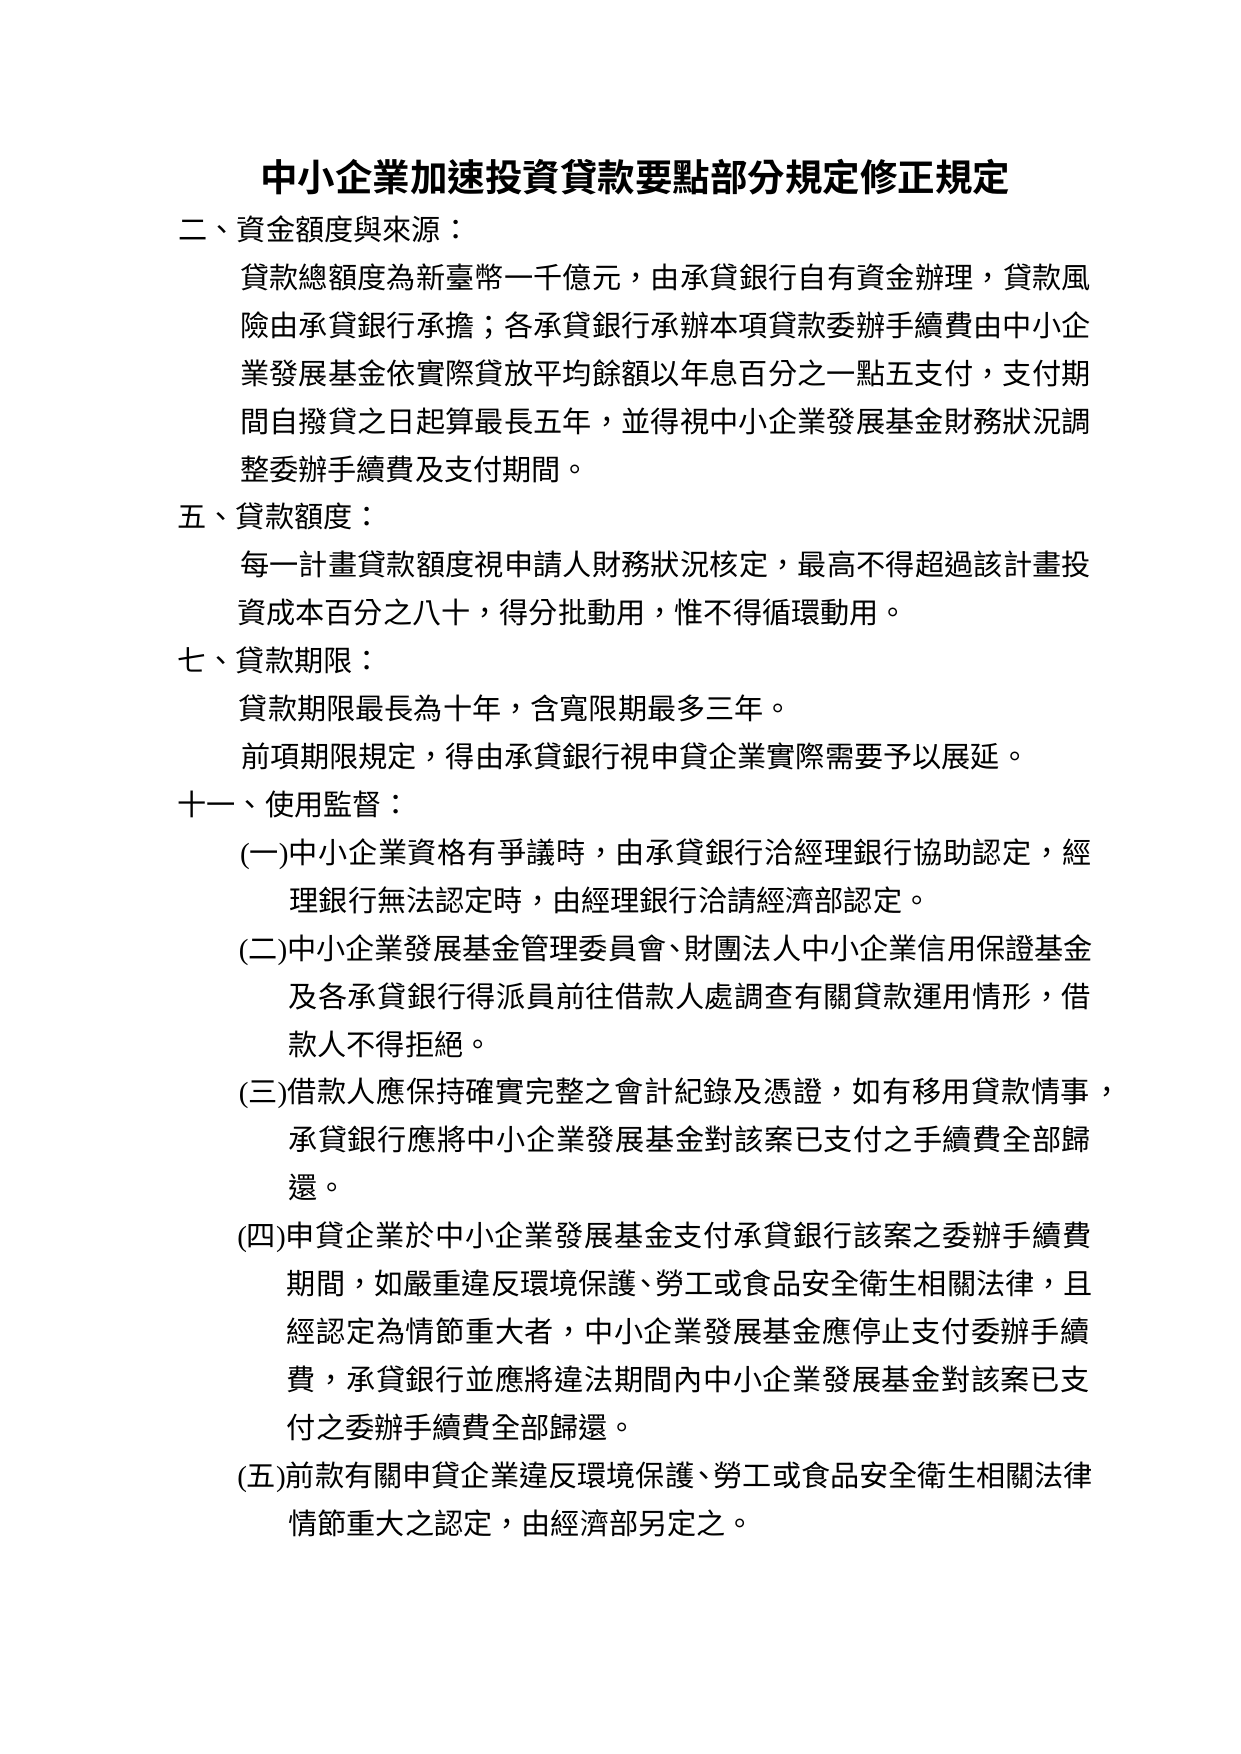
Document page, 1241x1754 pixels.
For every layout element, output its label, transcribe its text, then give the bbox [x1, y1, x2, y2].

list 借款人應保持確實完整之會計紀錄及憑證，如有移用貸款情事，承貸銀行應將中小企業發展基金對該案已支付之手續費全部歸還。 [238, 1064, 1092, 1208]
text 每一計畫貸款額度視申請人財務狀況核定，最高不得超過該計畫投資成本百分之八十，得分批動用，惟不得循環動用。 [237, 537, 1092, 633]
text 貸款總額度為新臺幣一千億元，由承貸銀行自有資金辦理，貸款風險由承貸銀行承擔；各承貸銀行承辦本項貸款委辦手續費由中小企業發展基金依實際貸放平均餘額以年息百分之一點五支付，支付期間自撥貸之日起算最長五年，並得視中小企業發展基金財務狀況調整委辦手續費及支付期間。 [240, 250, 1092, 489]
text 七、貸款期限： [177, 633, 1092, 681]
list 中小企業資格有爭議時，由承貸銀行洽經理銀行協助認定，經 理銀行無法認定時，由經理銀行洽請經濟部認定。 [240, 825, 1092, 921]
list 中小企業發展基金管理委員會、財團法人中小企業信用保證基金及各承貸銀行得派員前往借款人處調查有關貸款運用情形，借款人不得拒絕。 [238, 921, 1092, 1064]
text 十一、使用監督： [177, 777, 1092, 825]
text 中小企業加速投資貸款要點部分規定修正規定 [177, 148, 1092, 202]
list 資金額度與來源： [178, 202, 1092, 250]
text 五、貸款額度： [177, 489, 1092, 537]
text 貸款期限最長為十年，含寬限期最多三年。 [239, 681, 1092, 729]
text 前項期限規定，得由承貸銀行視申貸企業實際需要予以展延。 [241, 729, 1092, 777]
list 前款有關申貸企業違反環境保護、勞工或食品安全衛生相關法律情節重大之認定，由經濟部另定之。 [237, 1448, 1092, 1544]
list 申貸企業於中小企業發展基金支付承貸銀行該案之委辦手續費期間，如嚴重違反環境保護、勞工或食品安全衛生相關法律，且經認定為情節重大者，中小企業發展基金應停止支付委辦手續費，承貸銀行並應將違法期間內中小企業發展基金對該案已支付之委辦手續費全部歸還。 [237, 1208, 1092, 1448]
